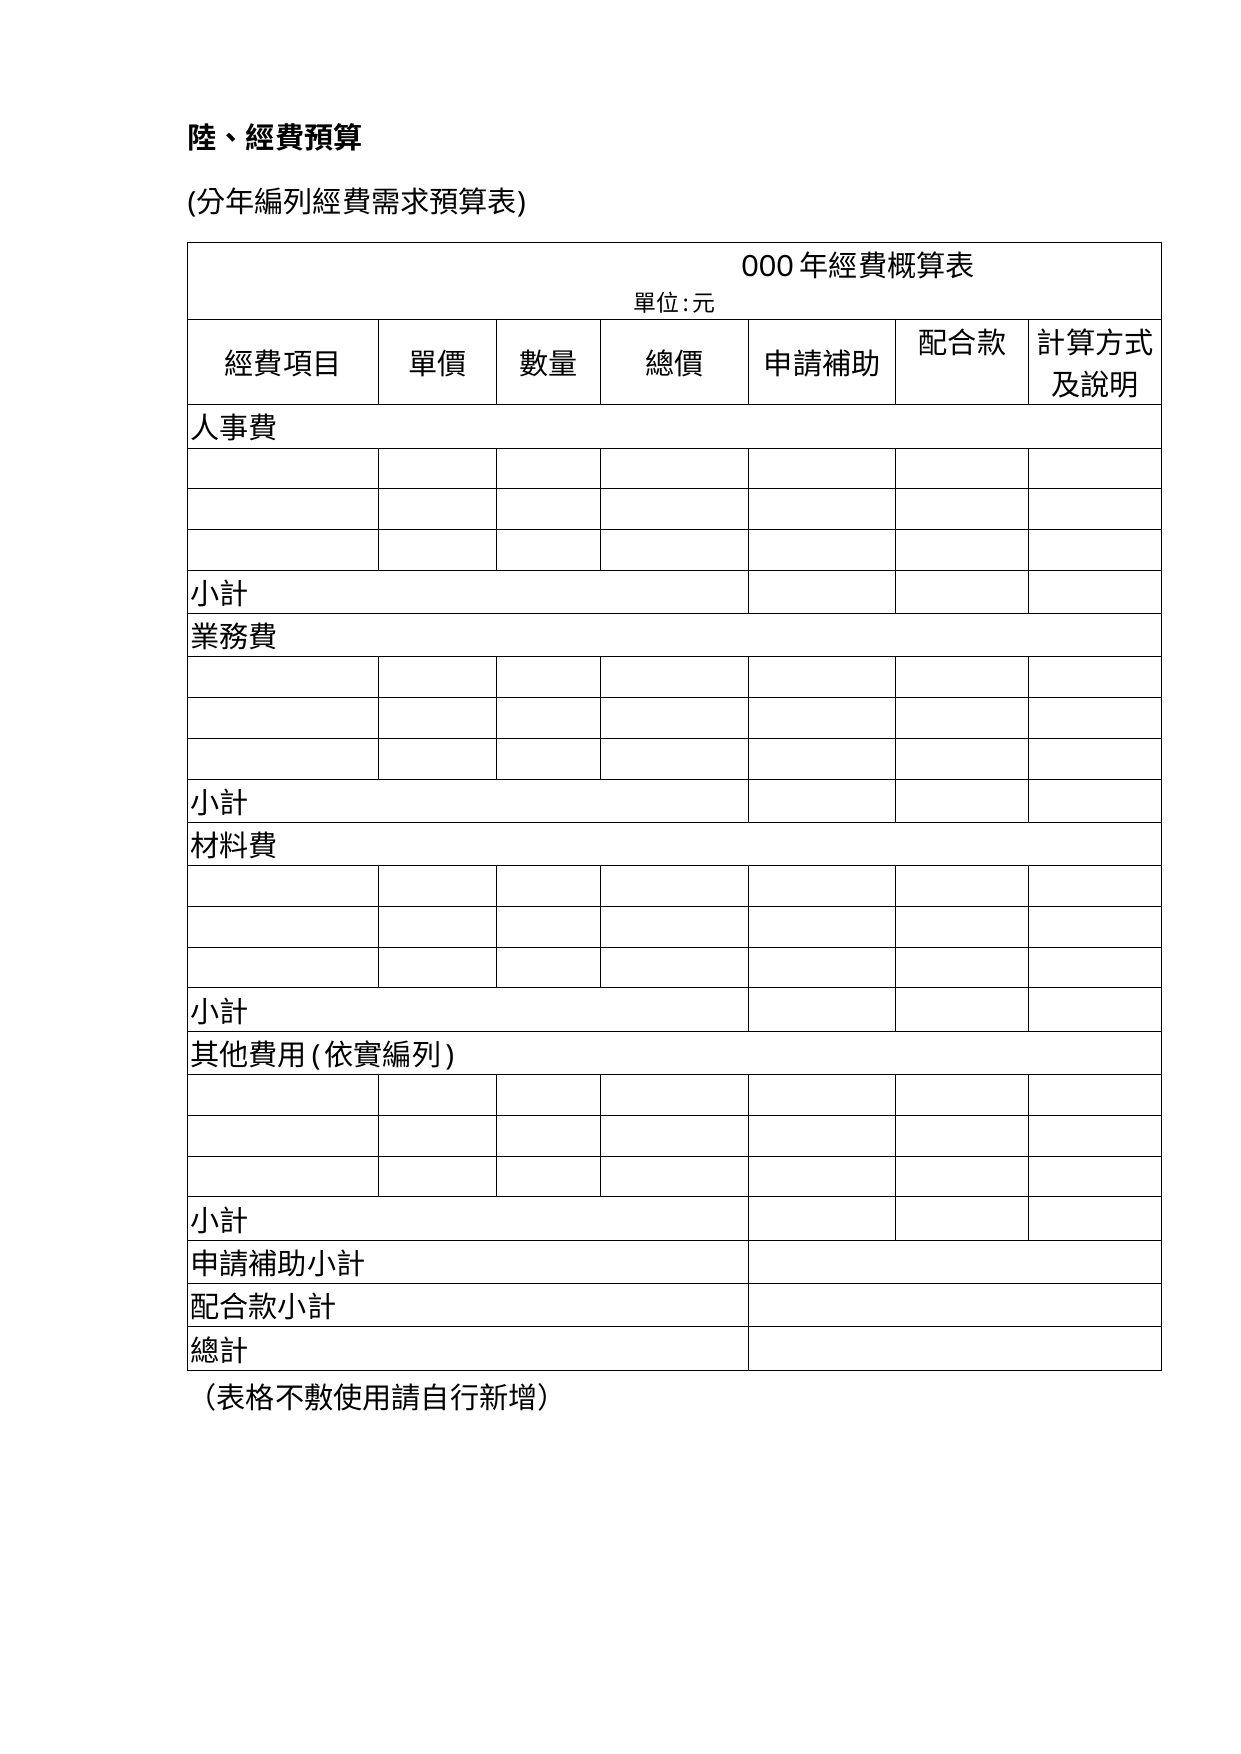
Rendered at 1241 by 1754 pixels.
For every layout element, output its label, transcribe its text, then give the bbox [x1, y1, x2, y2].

table_cell 申請補助 [749, 320, 895, 404]
table_cell [749, 907, 895, 947]
table_cell [379, 866, 496, 906]
table_cell [749, 1327, 1161, 1369]
table_cell [749, 489, 895, 529]
table_cell 計算方式及說明 [1029, 320, 1161, 404]
table_cell [896, 530, 1028, 569]
table_cell 其他費用(依實編列) [188, 1032, 1161, 1074]
table_cell [896, 739, 1028, 778]
table_cell [379, 1157, 496, 1196]
table_cell [749, 657, 895, 697]
table_cell 數量 [497, 320, 600, 404]
table_cell [749, 739, 895, 778]
table_cell [497, 449, 600, 488]
table_cell [749, 1075, 895, 1115]
table_cell 總計 [188, 1327, 748, 1369]
table_cell [1029, 1116, 1161, 1156]
table_cell [497, 948, 600, 987]
table_cell [1029, 698, 1161, 738]
table_cell [601, 948, 748, 987]
table_cell 單價 [379, 320, 496, 404]
table_cell [497, 739, 600, 778]
table_cell [1029, 988, 1161, 1031]
table_cell [188, 1116, 378, 1156]
table_cell [749, 1116, 895, 1156]
table_cell [188, 948, 378, 987]
table_cell [497, 907, 600, 947]
table_cell [896, 1116, 1028, 1156]
table_cell [749, 698, 895, 738]
table_cell [749, 1241, 1161, 1283]
table_cell [601, 739, 748, 778]
table_cell [1029, 571, 1161, 613]
table_cell [188, 657, 378, 697]
table_cell [1029, 780, 1161, 822]
table_cell [601, 657, 748, 697]
table_cell [188, 698, 378, 738]
table_cell [497, 489, 600, 529]
table_cell [379, 657, 496, 697]
table_cell [896, 866, 1028, 906]
table_cell [601, 530, 748, 569]
table_cell [749, 780, 895, 822]
table_cell [188, 739, 378, 778]
table_cell [497, 1116, 600, 1156]
table_cell [749, 449, 895, 488]
text 陸、經費預算 [187, 115, 1053, 157]
table_cell [188, 530, 378, 569]
table_cell 經費項目 [188, 320, 378, 404]
text (分年編列經費需求預算表) [187, 178, 1053, 221]
table_cell [749, 866, 895, 906]
table_cell [601, 489, 748, 529]
table_cell [188, 1075, 378, 1115]
table_cell 材料費 [188, 823, 1161, 865]
table_cell [896, 657, 1028, 697]
table_cell [749, 1157, 895, 1196]
table_cell [379, 449, 496, 488]
table_cell 小計 [188, 988, 748, 1031]
table_cell 配合款小計 [188, 1284, 748, 1326]
table_cell [896, 988, 1028, 1031]
table_cell [497, 1075, 600, 1115]
text （表格不敷使用請自行新增） [187, 1371, 1053, 1418]
table_cell [497, 1157, 600, 1196]
table_cell [749, 1197, 895, 1239]
table_cell [896, 780, 1028, 822]
table_cell 人事費 [188, 405, 1161, 447]
table_cell [379, 948, 496, 987]
table_cell 小計 [188, 1197, 748, 1239]
table_cell [749, 571, 895, 613]
table_header OOO年經費概算表 單位:元 [188, 243, 1161, 318]
table_cell [1029, 1197, 1161, 1239]
table_cell [379, 1116, 496, 1156]
table_cell [896, 449, 1028, 488]
table_cell 小計 [188, 571, 748, 613]
table_cell [749, 530, 895, 569]
table_cell [1029, 948, 1161, 987]
table_cell [601, 698, 748, 738]
table_cell [896, 1075, 1028, 1115]
table_cell [379, 907, 496, 947]
table_cell [1029, 1157, 1161, 1196]
table_cell [379, 1075, 496, 1115]
table_cell [1029, 530, 1161, 569]
table_cell [379, 698, 496, 738]
table_cell [1029, 657, 1161, 697]
table_cell [497, 866, 600, 906]
table_cell [497, 530, 600, 569]
table_cell [896, 907, 1028, 947]
table_cell [896, 948, 1028, 987]
table_cell 申請補助小計 [188, 1241, 748, 1283]
table_cell [896, 489, 1028, 529]
table_cell [188, 1157, 378, 1196]
table_cell [188, 866, 378, 906]
table_cell [379, 489, 496, 529]
table_cell [379, 530, 496, 569]
table_cell [188, 907, 378, 947]
table_cell [1029, 489, 1161, 529]
table_cell [601, 1075, 748, 1115]
table_cell [497, 698, 600, 738]
table_cell [497, 657, 600, 697]
table_cell [601, 866, 748, 906]
table_cell [896, 1157, 1028, 1196]
table_cell [896, 1197, 1028, 1239]
table_cell [896, 571, 1028, 613]
table_cell [188, 449, 378, 488]
table_cell [1029, 866, 1161, 906]
table_cell [1029, 1075, 1161, 1115]
table_cell [749, 948, 895, 987]
table_cell 總價 [601, 320, 748, 404]
table_cell [188, 489, 378, 529]
table_cell [601, 449, 748, 488]
table_cell [601, 1157, 748, 1196]
table_cell 業務費 [188, 614, 1161, 656]
table_cell [601, 1116, 748, 1156]
table_cell [896, 698, 1028, 738]
table_cell 小計 [188, 780, 748, 822]
table_cell [1029, 449, 1161, 488]
table_cell [1029, 907, 1161, 947]
table_cell [601, 907, 748, 947]
table_cell [1029, 739, 1161, 778]
table_cell 配合款 [896, 320, 1028, 404]
table_cell [379, 739, 496, 778]
table_cell [749, 1284, 1161, 1326]
table_cell [749, 988, 895, 1031]
